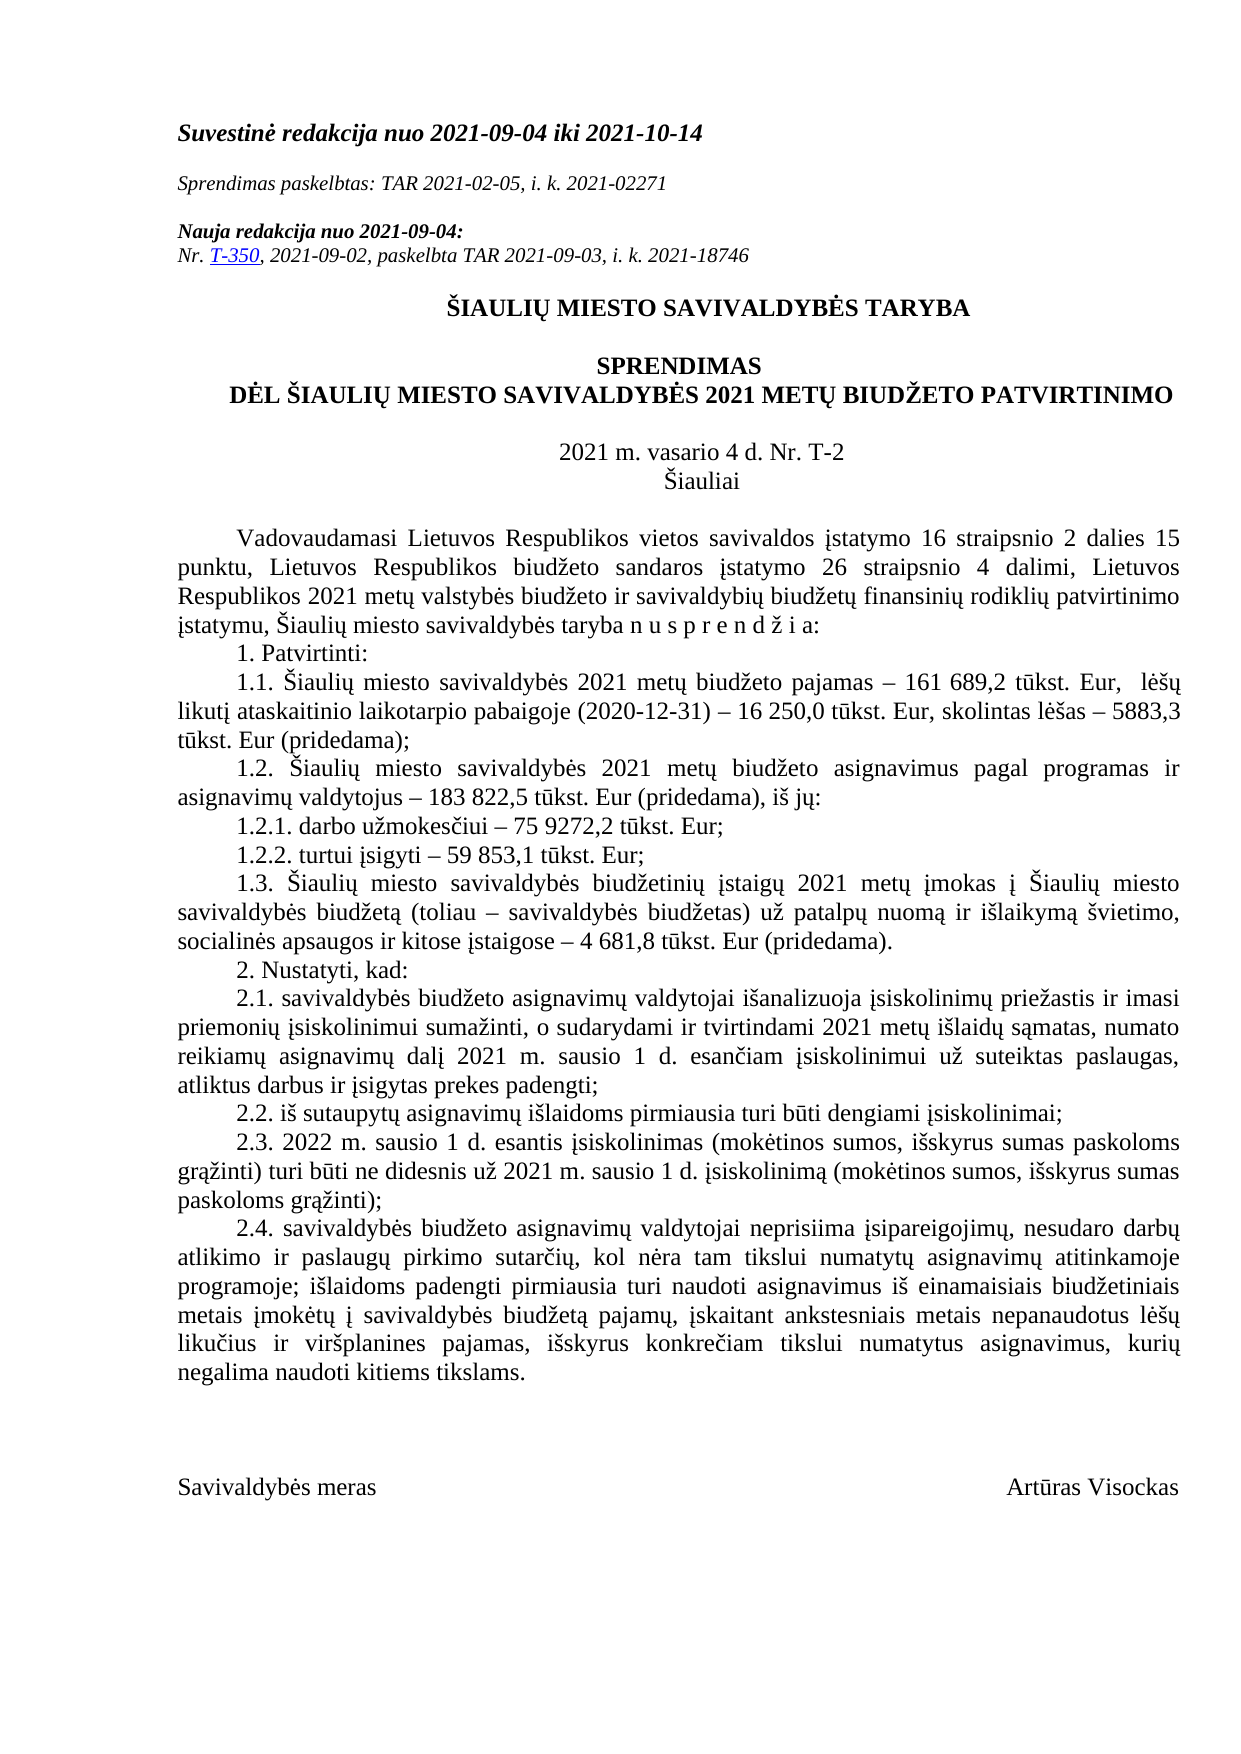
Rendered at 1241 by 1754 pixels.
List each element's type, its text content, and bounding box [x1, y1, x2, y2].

text 1.2.2. turtui įsigyti – 59 853,1 tūkst. Eur; [177, 840, 1181, 868]
text Vadovaudamasi Lietuvos Respublikos vietos savivaldos įstatymo 16 straipsnio 2 dalies 15 punktu, Lietuvos Respublikos biudžeto sandaros įstatymo 26 straipsnio 4 dalimi, Lietuvos Respublikos 2021 metų valstybės biudžeto ir savivaldybių biudžetų finansinių rodiklių patvirtinimo įstatymu, Šiaulių miesto savivaldybės taryba n u s p r e n d ž i a: [177, 523, 1181, 638]
text 2.4. savivaldybės biudžeto asignavimų valdytojai neprisiima įsipareigojimų, nesudaro darbų atlikimo ir paslaugų pirkimo sutarčių, kol nėra tam tikslui numatytų asignavimų atitinkamoje programoje; išlaidoms padengti pirmiausia turi naudoti asignavimus iš einamaisiais biudžetiniais metais įmokėtų į savivaldybės biudžetą pajamų, įskaitant ankstesniais metais nepanaudotus lėšų likučius ir viršplanines pajamas, išskyrus konkrečiam tikslui numatytus asignavimus, kurių negalima naudoti kitiems tikslams. [177, 1213, 1181, 1386]
text 1.2. Šiaulių miesto savivaldybės 2021 metų biudžeto asignavimus pagal programas ir asignavimų valdytojus – 183 822,5 tūkst. Eur (pridedama), iš jų: [177, 753, 1181, 811]
text 1.1. Šiaulių miesto savivaldybės 2021 metų biudžeto pajamas – 161 689,2 tūkst. Eur, lėšų likutį ataskaitinio laikotarpio pabaigoje (2020-12-31) – 16 250,0 tūkst. Eur, skolintas lėšas – 5883,3 tūkst. Eur (pridedama); [177, 667, 1181, 753]
text Suvestinė redakcija nuo 2021-09-04 iki 2021-10-14 [177, 118, 1181, 147]
text Sprendimas paskelbtas: TAR 2021-02-05, i. k. 2021-02271 [177, 171, 1181, 195]
text Nr. T-350, 2021-09-02, paskelbta TAR 2021-09-03, i. k. 2021-18746 [177, 243, 1181, 267]
text 1. Patvirtinti: [177, 638, 1181, 667]
text 1.3. Šiaulių miesto savivaldybės biudžetinių įstaigų 2021 metų įmokas į Šiaulių miesto savivaldybės biudžetą (toliau – savivaldybės biudžetas) už patalpų nuomą ir išlaikymą švietimo, socialinės apsaugos ir kitose įstaigose – 4 681,8 tūkst. Eur (pridedama). [177, 868, 1181, 955]
text 2. Nustatyti, kad: [177, 955, 1181, 983]
text 2.1. savivaldybės biudžeto asignavimų valdytojai išanalizuoja įsiskolinimų priežastis ir imasi priemonių įsiskolinimui sumažinti, o sudarydami ir tvirtindami 2021 metų išlaidų sąmatas, numato reikiamų asignavimų dalį 2021 m. sausio 1 d. esančiam įsiskolinimui už suteiktas paslaugas, atliktus darbus ir įsigytas prekes padengti; [177, 983, 1181, 1098]
text 1.2.1. darbo užmokesčiui – 75 9272,2 tūkst. Eur; [177, 811, 1181, 840]
text Savivaldybės meras Artūras Visockas [177, 1472, 1181, 1501]
text Nauja redakcija nuo 2021-09-04: [177, 219, 1181, 243]
text SPRENDIMAS [177, 351, 1181, 380]
text 2.2. iš sutaupytų asignavimų išlaidoms pirmiausia turi būti dengiami įsiskolinimai; [177, 1098, 1181, 1127]
text DĖL ŠIAULIŲ MIESTO SAVIVALDYBĖS 2021 METŲ BIUDŽETO PATVIRTINIMO [222, 380, 1181, 408]
text 2.3. 2022 m. sausio 1 d. esantis įsiskolinimas (mokėtinos sumos, išskyrus sumas paskoloms grąžinti) turi būti ne didesnis už 2021 m. sausio 1 d. įsiskolinimą (mokėtinos sumos, išskyrus sumas paskoloms grąžinti); [177, 1127, 1181, 1213]
text 2021 m. vasario 4 d. Nr. T-2 [222, 437, 1181, 466]
text ŠIAULIŲ MIESTO SAVIVALDYBĖS TARYBA [177, 293, 1181, 322]
text Šiauliai [222, 466, 1181, 495]
